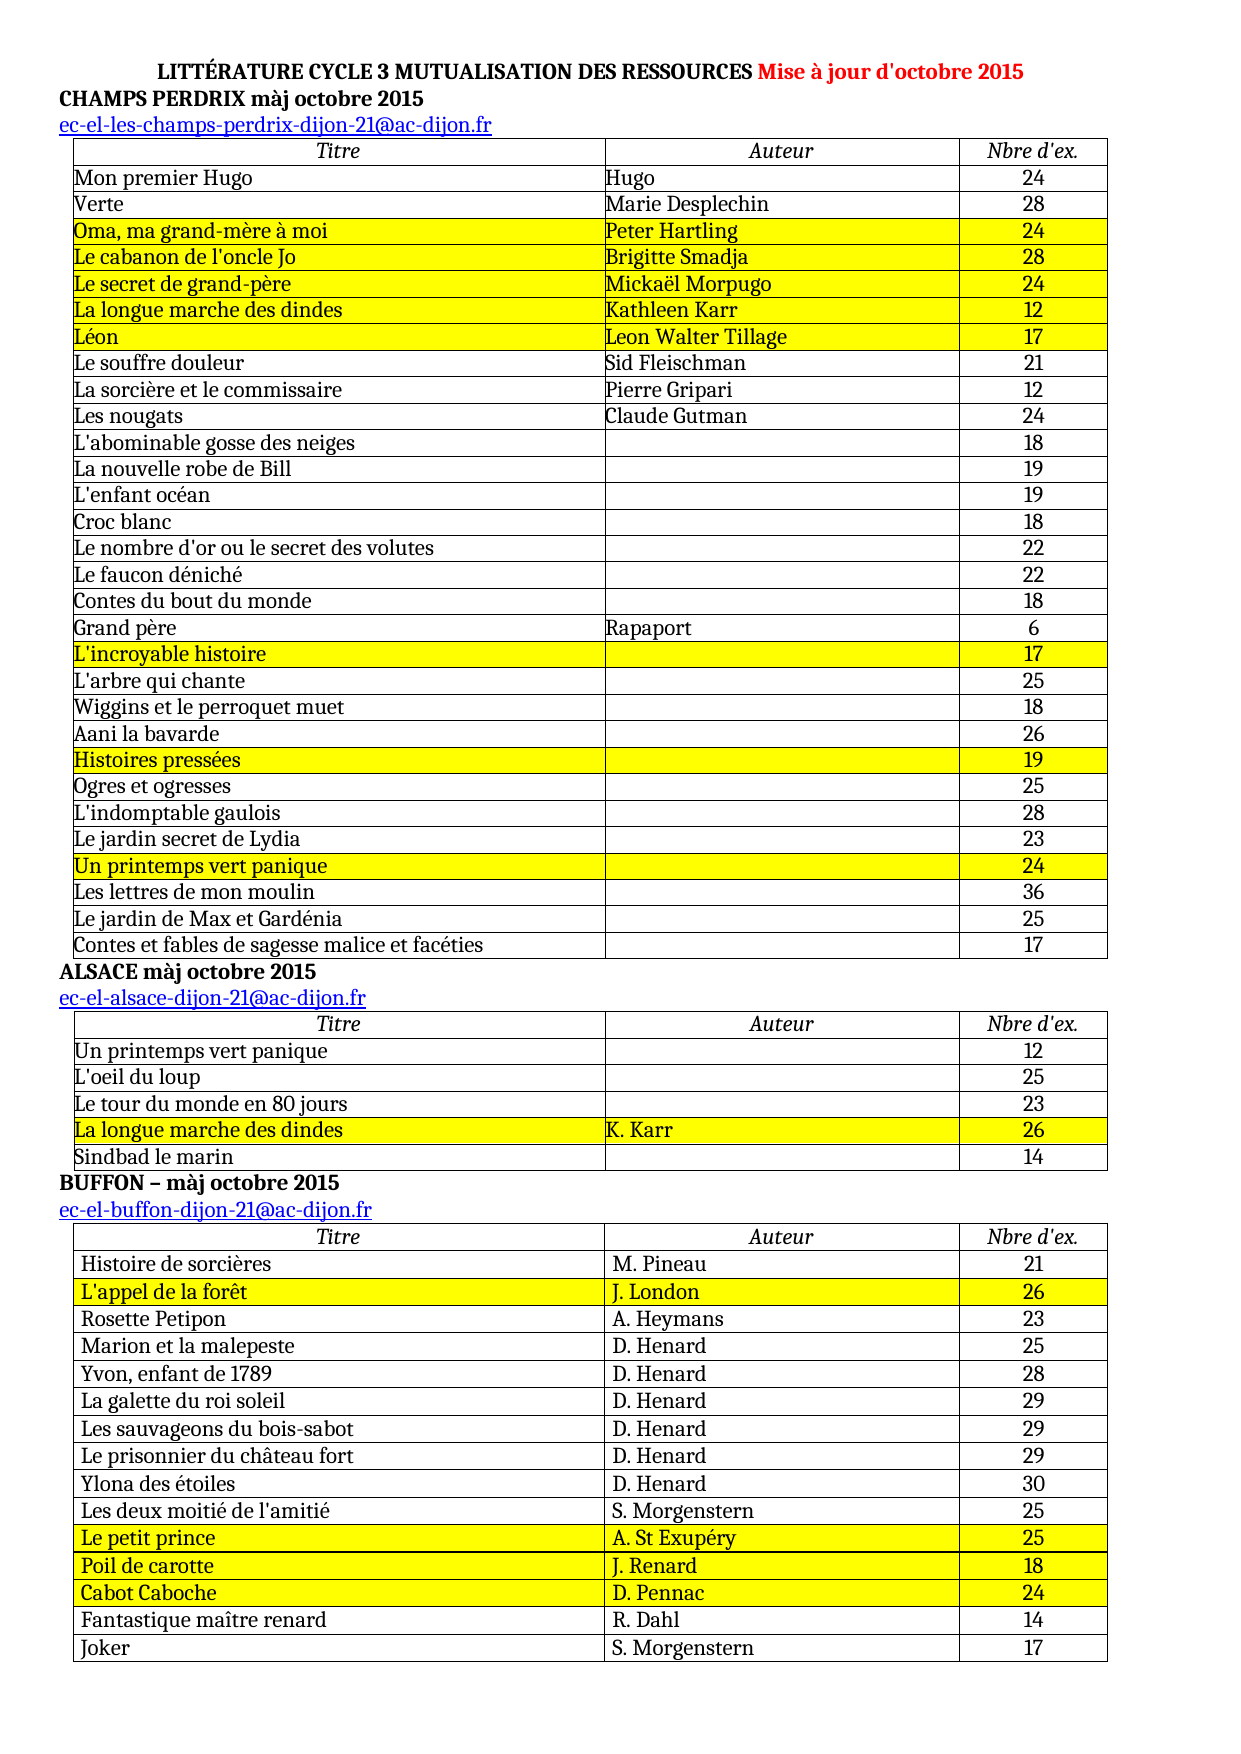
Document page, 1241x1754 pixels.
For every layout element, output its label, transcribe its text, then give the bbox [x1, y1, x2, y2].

table_cell D. Henard [605, 1361, 959, 1387]
table_cell R. Dahl [605, 1607, 959, 1634]
table_cell 24 [960, 271, 1107, 297]
table_cell 30 [960, 1470, 1107, 1497]
table_cell Grand père [74, 615, 605, 641]
table_cell 14 [960, 1607, 1107, 1634]
table_cell D. Henard [605, 1443, 959, 1469]
table_cell Histoires pressées [74, 748, 605, 773]
table_header Nbre d'ex. [960, 1012, 1107, 1038]
table_cell 19 [960, 457, 1107, 482]
table_cell Mickaël Morpugo [606, 271, 959, 297]
table_cell 29 [960, 1416, 1107, 1442]
table_cell [606, 827, 959, 852]
text BUFFON – màj octobre 2015 [59, 1170, 1122, 1196]
table_cell L'incroyable histoire [74, 642, 605, 667]
table_header Titre [75, 1012, 605, 1038]
table_cell Fantastique maître renard [74, 1607, 604, 1634]
table_cell 28 [960, 192, 1107, 217]
table_cell Ogres et ogresses [74, 774, 605, 799]
table_cell [606, 933, 959, 958]
table_cell Hugo [606, 166, 959, 191]
table_cell 14 [960, 1145, 1107, 1170]
table_cell Sindbad le marin [75, 1145, 605, 1170]
table_cell 25 [960, 774, 1107, 799]
table_cell 18 [960, 695, 1107, 720]
text ec-el-alsace-dijon-21@ac-dijon.fr [59, 985, 1122, 1011]
table_header Nbre d'ex. [960, 139, 1107, 164]
table_cell Ylona des étoiles [74, 1470, 604, 1497]
table_cell 17 [960, 933, 1107, 958]
table_cell L'abominable gosse des neiges [74, 430, 605, 456]
table_cell D. Henard [605, 1388, 959, 1414]
table_cell [606, 457, 959, 482]
table_header Auteur [606, 139, 959, 164]
table_cell [606, 668, 959, 694]
table_cell Léon [74, 324, 605, 350]
table_cell 19 [960, 483, 1107, 508]
table_cell D. Henard [605, 1470, 959, 1497]
table_cell [606, 430, 959, 456]
table_cell 29 [960, 1388, 1107, 1414]
table_cell Le petit prince [74, 1525, 604, 1551]
table_cell 25 [960, 668, 1107, 694]
table_cell [606, 1065, 959, 1091]
table_cell 29 [960, 1443, 1107, 1469]
table_cell Le faucon déniché [74, 562, 605, 588]
table_cell Les sauvageons du bois‑sabot [74, 1416, 604, 1442]
table_header Auteur [606, 1012, 959, 1038]
table_cell [606, 854, 959, 879]
table_cell 18 [960, 430, 1107, 456]
table_cell [606, 906, 959, 932]
table_cell Le souffre douleur [74, 351, 605, 376]
table_cell D. Henard [605, 1416, 959, 1442]
table_cell Le prisonnier du château fort [74, 1443, 604, 1469]
table_cell 18 [960, 1553, 1107, 1579]
table_cell Rosette Petipon [74, 1306, 604, 1332]
table_cell 24 [960, 219, 1107, 244]
table_cell Poil de carotte [74, 1553, 604, 1579]
table_cell Croc blanc [74, 510, 605, 535]
table_cell 24 [960, 854, 1107, 879]
table_cell Oma, ma grand-mère à moi [74, 219, 605, 244]
table_cell 22 [960, 536, 1107, 561]
table_cell 28 [960, 801, 1107, 826]
table_cell 21 [960, 351, 1107, 376]
table_cell [606, 721, 959, 747]
table_cell Le cabanon de l'oncle Jo [74, 245, 605, 270]
table_cell Claude Gutman [606, 404, 959, 429]
table_cell A. St Exupéry [605, 1525, 959, 1551]
table_cell Contes du bout du monde [74, 589, 605, 614]
table_cell [606, 589, 959, 614]
table_cell Leon Walter Tillage [606, 324, 959, 350]
table_cell Yvon, enfant de 1789 [74, 1361, 604, 1387]
table_header Titre [74, 1224, 604, 1250]
table_cell 24 [960, 166, 1107, 191]
table_cell [606, 1145, 959, 1170]
table_cell Pierre Gripari [606, 377, 959, 403]
table_cell Les lettres de mon moulin [74, 880, 605, 905]
table_cell La longue marche des dindes [75, 1118, 605, 1143]
subtitle ALSACE màj octobre 2015 [59, 958, 1122, 985]
text LITTÉRATURE CYCLE 3 MUTUALISATION DES RESSOURCES Mise à jour d'octobre 2015 [59, 59, 1122, 85]
table_cell 12 [960, 298, 1107, 323]
table_cell Un printemps vert panique [74, 854, 605, 879]
table_cell A. Heymans [605, 1306, 959, 1332]
table_cell S. Morgenstern [605, 1498, 959, 1524]
text CHAMPS PERDRIX màj octobre 2015 [59, 85, 1122, 112]
table_cell 28 [960, 1361, 1107, 1387]
table_cell Les deux moitié de l'amitié [74, 1498, 604, 1524]
table_cell Marion et la malepeste [74, 1333, 604, 1360]
table_cell Marie Desplechin [606, 192, 959, 217]
table_cell Joker [74, 1635, 604, 1661]
table_cell Les nougats [74, 404, 605, 429]
table_cell [606, 483, 959, 508]
table_cell La sorcière et le commissaire [74, 377, 605, 403]
table_cell K. Karr [606, 1118, 959, 1143]
table_cell Rapaport [606, 615, 959, 641]
table_cell [606, 748, 959, 773]
table_cell 24 [960, 404, 1107, 429]
table_cell 18 [960, 589, 1107, 614]
table_header Auteur [605, 1224, 959, 1250]
table_cell L'enfant océan [74, 483, 605, 508]
table_cell Verte [74, 192, 605, 217]
table_cell 24 [960, 1580, 1107, 1606]
table_cell Le nombre d'or ou le secret des volutes [74, 536, 605, 561]
table_cell Le jardin secret de Lydia [74, 827, 605, 852]
table_cell [606, 510, 959, 535]
table_cell La nouvelle robe de Bill [74, 457, 605, 482]
table_header Titre [74, 139, 605, 164]
table_cell [606, 880, 959, 905]
table_cell 18 [960, 510, 1107, 535]
table_cell D. Pennac [605, 1580, 959, 1606]
table_cell 26 [960, 721, 1107, 747]
table_cell Wiggins et le perroquet muet [74, 695, 605, 720]
table_cell Peter Hartling [606, 219, 959, 244]
table_cell 23 [960, 1306, 1107, 1332]
table_cell 23 [960, 827, 1107, 852]
table_cell [606, 801, 959, 826]
table_cell 25 [960, 906, 1107, 932]
table_cell 23 [960, 1092, 1107, 1117]
table_cell J. Renard [605, 1553, 959, 1579]
table_cell 17 [960, 324, 1107, 350]
table_cell 28 [960, 245, 1107, 270]
table_cell 25 [960, 1065, 1107, 1091]
table_cell 26 [960, 1279, 1107, 1305]
table_cell S. Morgenstern [605, 1635, 959, 1661]
table_cell 22 [960, 562, 1107, 588]
table_cell Brigitte Smadja [606, 245, 959, 270]
table_header Nbre d'ex. [960, 1224, 1107, 1250]
table_cell 6 [960, 615, 1107, 641]
table_cell Aani la bavarde [74, 721, 605, 747]
table_cell La longue marche des dindes [74, 298, 605, 323]
table_cell 12 [960, 377, 1107, 403]
table_cell Le jardin de Max et Gardénia [74, 906, 605, 932]
table_cell 17 [960, 1635, 1107, 1661]
text ec-el-les-champs-perdrix-dijon-21@ac-dijon.fr [59, 112, 1122, 138]
table_cell 21 [960, 1251, 1107, 1277]
table_cell J. London [605, 1279, 959, 1305]
table_cell Un printemps vert panique [75, 1039, 605, 1064]
table_cell M. Pineau [605, 1251, 959, 1277]
table_cell 12 [960, 1039, 1107, 1064]
text ec-el-buffon-dijon-21@ac-dijon.fr [59, 1196, 1122, 1223]
table_cell [606, 642, 959, 667]
table_cell [606, 1039, 959, 1064]
table_cell Le tour du monde en 80 jours [75, 1092, 605, 1117]
table_cell 25 [960, 1333, 1107, 1360]
table_cell 17 [960, 642, 1107, 667]
table_cell [606, 774, 959, 799]
table_cell 26 [960, 1118, 1107, 1143]
table_cell [606, 695, 959, 720]
table_cell L'appel de la forêt [74, 1279, 604, 1305]
table_cell 25 [960, 1498, 1107, 1524]
table_cell Cabot Caboche [74, 1580, 604, 1606]
table_cell Contes et fables de sagesse malice et facéties [74, 933, 605, 958]
table_cell L'indomptable gaulois [74, 801, 605, 826]
table_cell Le secret de grand-père [74, 271, 605, 297]
table_cell 19 [960, 748, 1107, 773]
table_cell Histoire de sorcières [74, 1251, 604, 1277]
table_cell L'oeil du loup [75, 1065, 605, 1091]
table_cell [606, 562, 959, 588]
table_cell La galette du roi soleil [74, 1388, 604, 1414]
table_cell Kathleen Karr [606, 298, 959, 323]
table_cell [606, 536, 959, 561]
table_cell D. Henard [605, 1333, 959, 1360]
table_cell L'arbre qui chante [74, 668, 605, 694]
table_cell Sid Fleischman [606, 351, 959, 376]
table_cell [606, 1092, 959, 1117]
table_cell 36 [960, 880, 1107, 905]
table_cell Mon premier Hugo [74, 166, 605, 191]
table_cell 25 [960, 1525, 1107, 1551]
